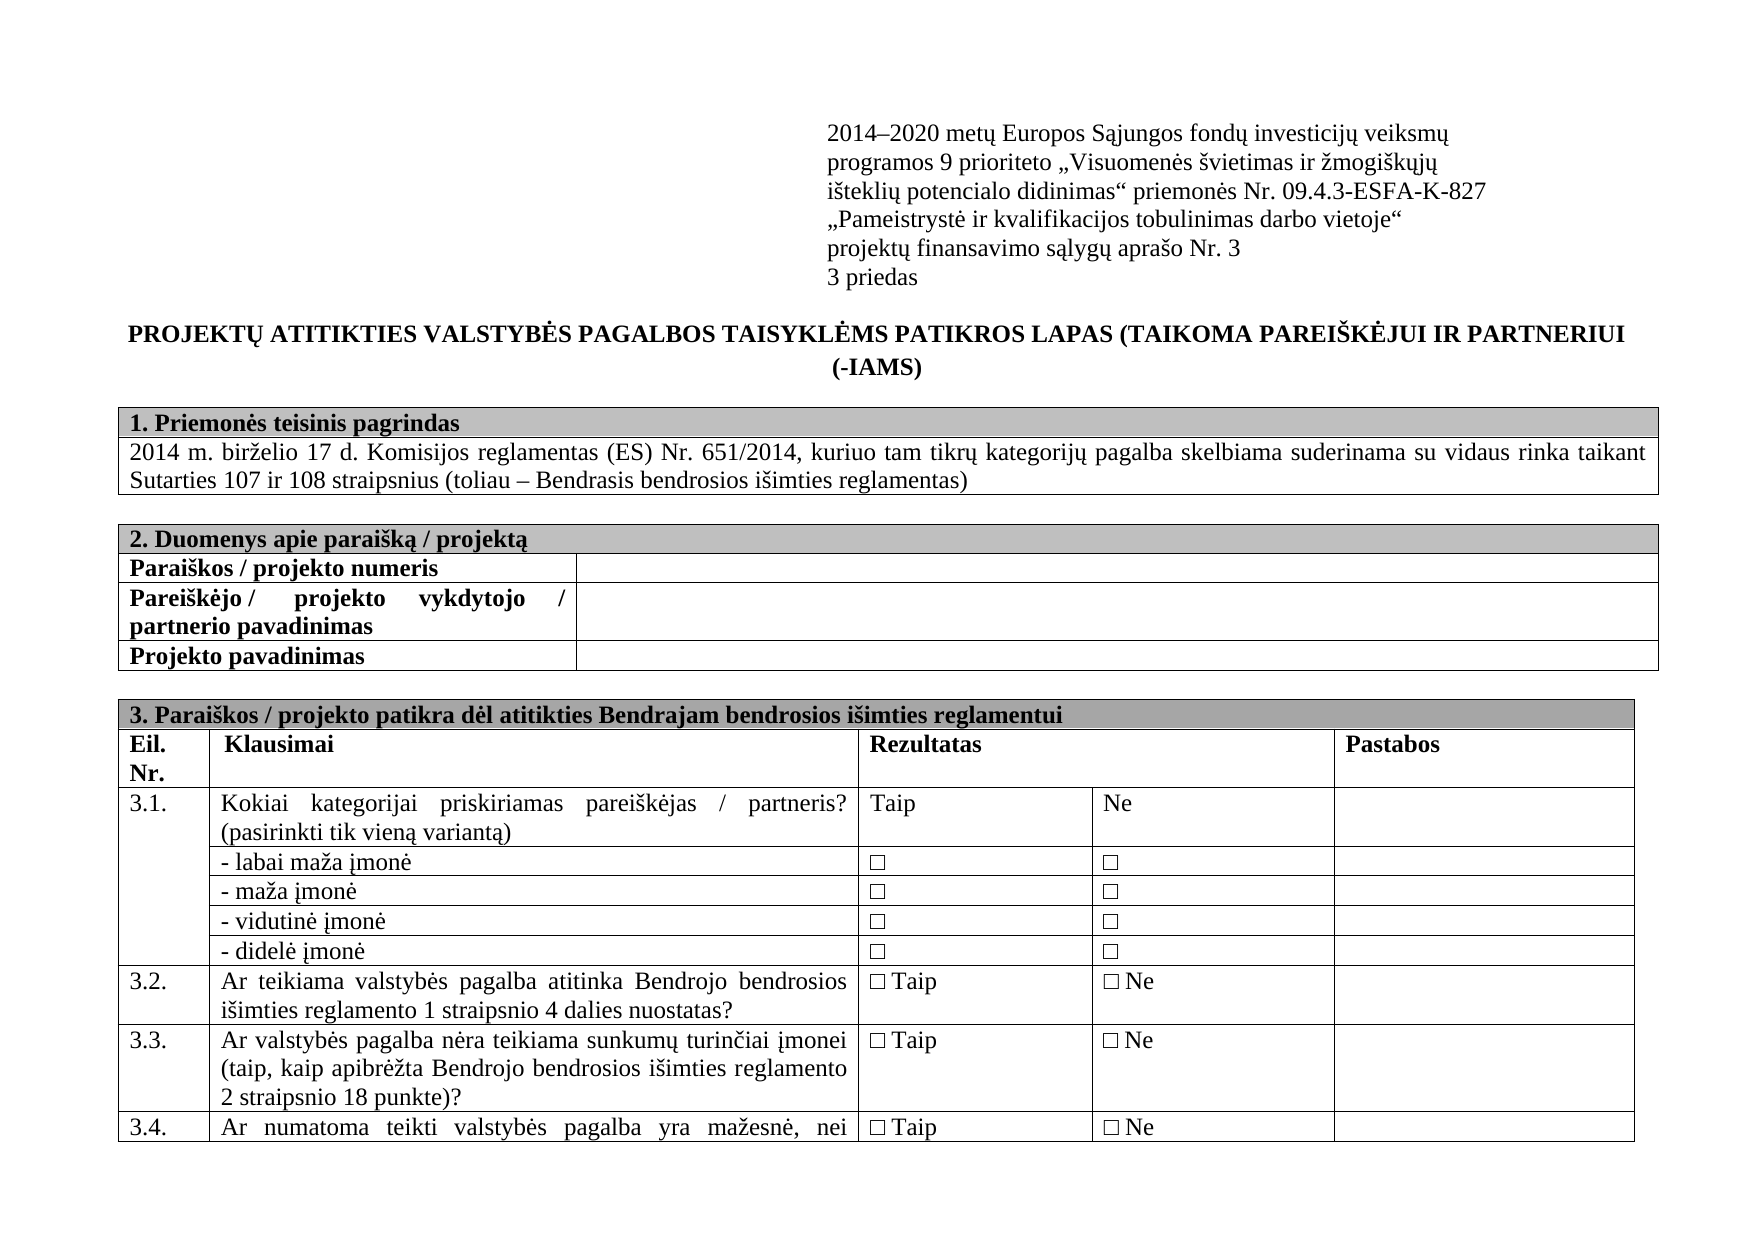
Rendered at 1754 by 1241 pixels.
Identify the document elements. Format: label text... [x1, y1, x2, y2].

table_cell □ [859, 906, 1092, 935]
table_header 2. Duomenys apie paraišką / projektą [119, 525, 1658, 553]
table_cell [1335, 788, 1634, 846]
table_header 3. Paraiškos / projekto patikra dėl atitikties Bendrajam bendrosios išimties reglamentui [119, 700, 1634, 728]
table_cell Paraiškos / projekto numeris [119, 554, 576, 582]
table_cell Ne [1093, 788, 1334, 846]
table_cell □ [859, 936, 1092, 965]
table_cell □ [1093, 876, 1334, 905]
table_cell - vidutinė įmonė [210, 906, 858, 935]
table_cell [577, 583, 1658, 640]
table_cell 3.4. [119, 1112, 209, 1141]
table_cell [1335, 876, 1634, 905]
table_cell [1335, 1025, 1634, 1111]
text „Pameistrystė ir kvalifikacijos tobulinimas darbo vietoje“ [827, 204, 1636, 233]
table_cell □ [1093, 847, 1334, 875]
table_cell 3.3. [119, 1025, 209, 1111]
table_cell □ Taip [859, 966, 1092, 1024]
table_cell - labai maža įmonė [210, 847, 858, 875]
text projektų finansavimo sąlygų aprašo Nr. 3 [827, 233, 1636, 262]
table_cell 2014 m. birželio 17 d. Komisijos reglamentas (ES) Nr. 651/2014, kuriuo tam tikrų kategorijų pagalba skelbiama suderinama su vidaus rinka taikant Sutarties 107 ir 108 straipsnius (toliau – Bendrasis bendrosios išimties reglamentas) [119, 438, 1658, 494]
text programos 9 prioriteto „Visuomenės švietimas ir žmogiškųjų [827, 147, 1636, 176]
table_cell Taip [859, 788, 1092, 846]
table_cell [1335, 847, 1634, 875]
text išteklių potencialo didinimas“ priemonės Nr. 09.4.3-ESFA-K-827 [827, 176, 1636, 204]
table_cell 3.1. [119, 788, 209, 965]
table_cell □ Ne [1093, 966, 1334, 1024]
table_cell Eil. Nr. [119, 730, 209, 787]
table_cell - maža įmonė [210, 876, 858, 905]
table_cell Ar numatoma teikti valstybės pagalba yra mažesnė, nei [210, 1112, 858, 1141]
table_cell 3.2. [119, 966, 209, 1024]
table_cell [1335, 966, 1634, 1024]
table_cell [1335, 1112, 1634, 1141]
table_cell Pareiškėjo / projekto vykdytojo / partnerio pavadinimas [119, 583, 576, 640]
table_cell Klausimai [210, 730, 858, 787]
table_cell □ [859, 847, 1092, 875]
table_cell Ar valstybės pagalba nėra teikiama sunkumų turinčiai įmonei (taip, kaip apibrėžta Bendrojo bendrosios išimties reglamento 2 straipsnio 18 punkte)? [210, 1025, 858, 1111]
table_cell □ [1093, 906, 1334, 935]
table_cell [577, 641, 1658, 669]
text 2014–2020 metų Europos Sąjungos fondų investicijų veiksmų [827, 118, 1636, 147]
table_cell □ Ne [1093, 1112, 1334, 1141]
table_cell □ [859, 876, 1092, 905]
table_cell □ Taip [859, 1025, 1092, 1111]
table_cell □ [1093, 936, 1334, 965]
table_cell □ Ne [1093, 1025, 1334, 1111]
table_cell [577, 554, 1658, 582]
table_cell [1335, 936, 1634, 965]
table_cell Ar teikiama valstybės pagalba atitinka Bendrojo bendrosios išimties reglamento 1 straipsnio 4 dalies nuostatas? [210, 966, 858, 1024]
table_cell Kokiai kategorijai priskiriamas pareiškėjas / partneris? (pasirinkti tik vieną variantą) [210, 788, 858, 846]
text 3 priedas [794, 262, 1636, 291]
table_cell Rezultatas [859, 730, 1334, 787]
table_cell □ Taip [859, 1112, 1092, 1141]
table_cell Projekto pavadinimas [119, 641, 576, 669]
table_cell [1335, 906, 1634, 935]
table_cell - didelė įmonė [210, 936, 858, 965]
table_cell Pastabos [1335, 730, 1634, 787]
table_header 1. Priemonės teisinis pagrindas [119, 408, 1658, 436]
text PROJEKTŲ ATITIKTIES VALSTYBĖS PAGALBOS TAISYKLĖMS Patikros lapas (taikoma pareiškėjui IR partneriui (-iams) [118, 319, 1636, 381]
